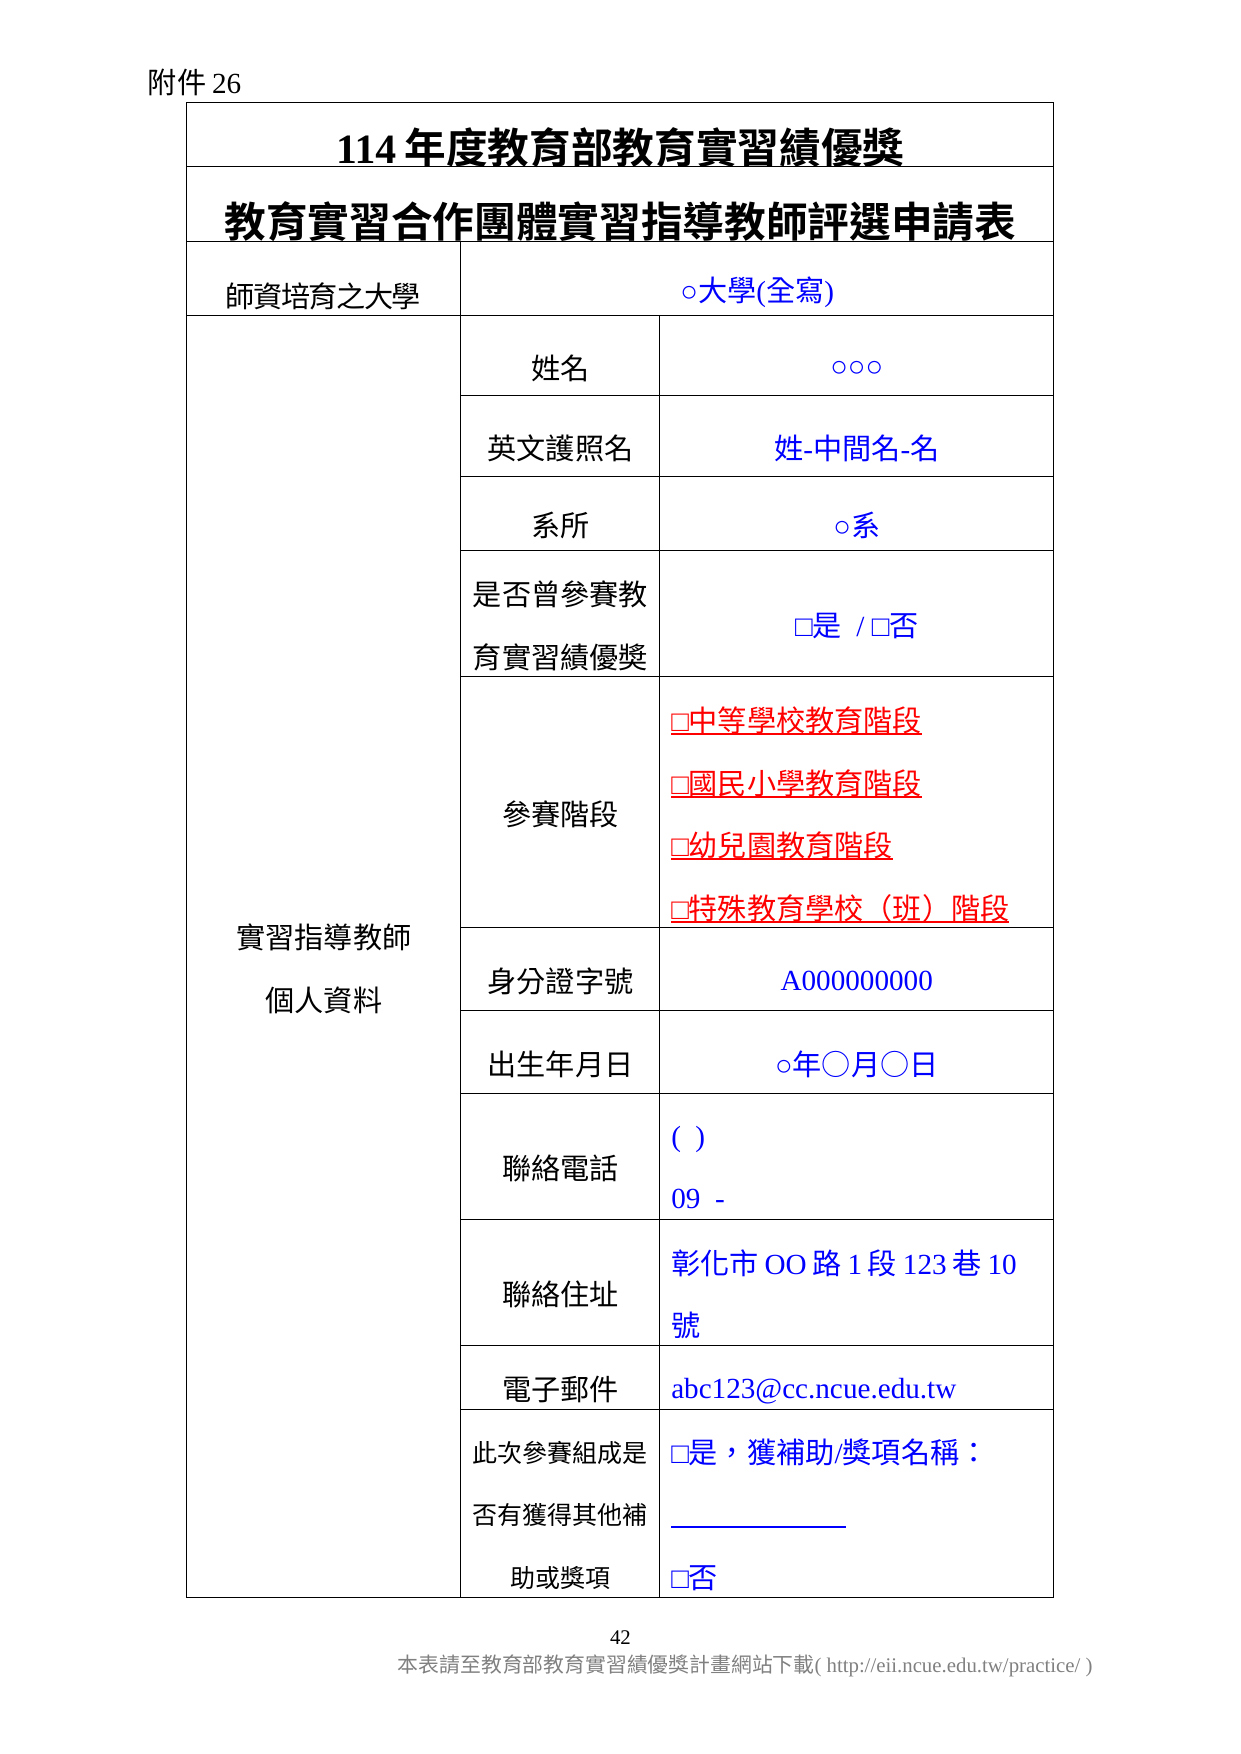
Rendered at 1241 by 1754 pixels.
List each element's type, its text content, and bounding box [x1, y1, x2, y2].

table_cell □是 / □否 [660, 551, 1053, 676]
table_cell ○系 [660, 477, 1053, 550]
table_cell 聯絡住址 [461, 1220, 659, 1345]
table_cell □是，獲補助/獎項名稱： □否 [660, 1410, 1053, 1597]
table_cell 師資培育之大學 [187, 242, 460, 315]
table_cell abc123@cc.ncue.edu.tw [660, 1346, 1053, 1408]
table_cell 姓-中間名-名 [660, 396, 1053, 476]
table_cell 教育實習合作團體實習指導教師評選申請表 [187, 167, 1053, 241]
table_cell 身分證字號 [461, 928, 659, 1010]
table_cell 電子郵件 [461, 1346, 659, 1408]
table_cell 出生年月日 [461, 1011, 659, 1093]
table_cell ○○○ [660, 316, 1053, 395]
table_cell 系所 [461, 477, 659, 550]
table_cell ○年○月○日 [660, 1011, 1053, 1093]
table_cell 聯絡電話 [461, 1094, 659, 1219]
table_cell 姓名 [461, 316, 659, 395]
table_cell 此次參賽組成是否有獲得其他補助或獎項 [461, 1410, 659, 1597]
table_cell 彰化市OO路1段123巷10號 [660, 1220, 1053, 1345]
table_header 114年度教育部教育實習績優獎 [187, 103, 1053, 166]
table_cell 是否曾參賽教育實習績優奬 [461, 551, 659, 676]
table_cell ( ) 09 - [660, 1094, 1053, 1219]
text 附件26 [148, 61, 1092, 102]
table_cell ○大學(全寫) [461, 242, 1053, 315]
table_cell 參賽階段 [461, 677, 659, 927]
table_cell □中等學校教育階段 □國民小學教育階段 □幼兒園教育階段 □特殊教育學校（班）階段 [660, 677, 1053, 927]
table_cell 英文護照名 [461, 396, 659, 476]
table_cell A000000000 [660, 928, 1053, 1010]
table_cell 實習指導教師 個人資料 [187, 316, 460, 1597]
